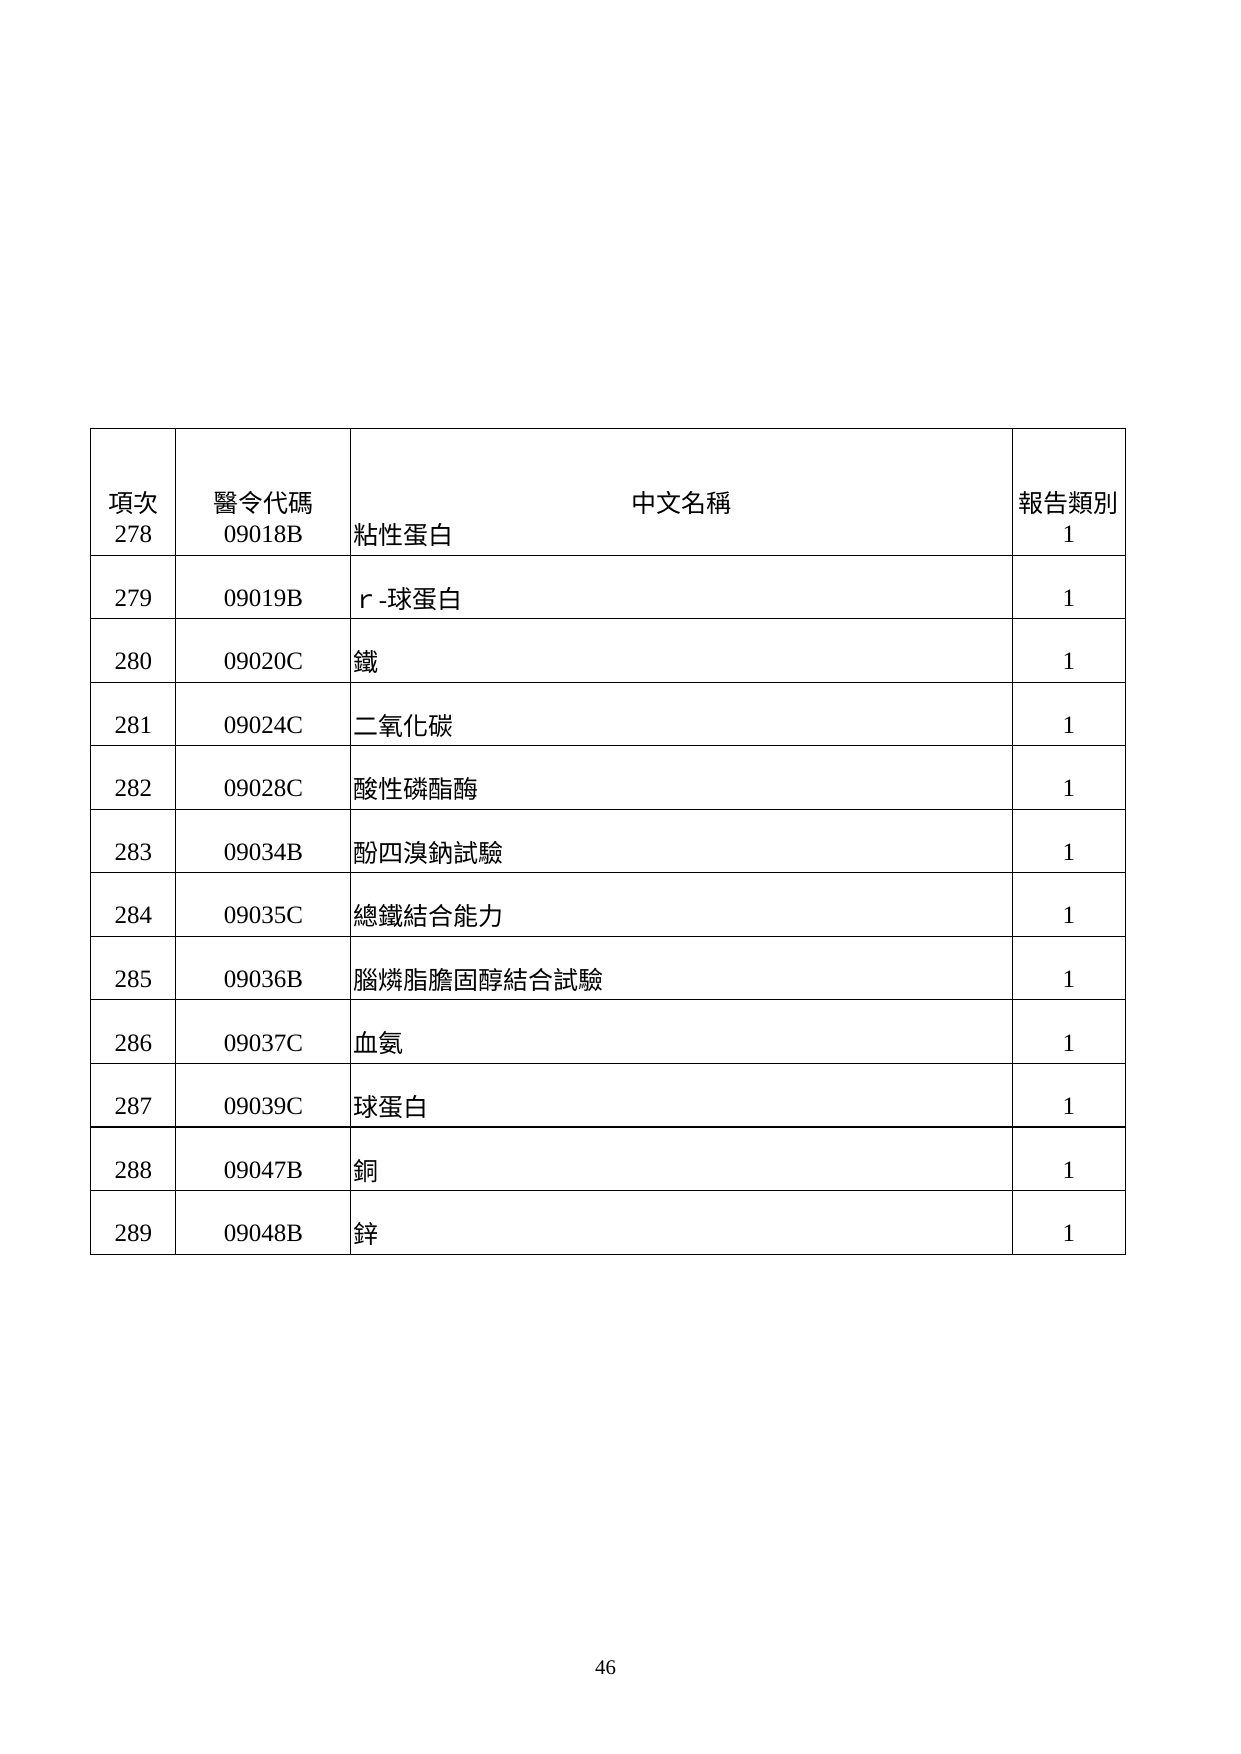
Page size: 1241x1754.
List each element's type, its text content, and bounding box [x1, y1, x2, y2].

table_cell 287 [91, 1064, 175, 1126]
table_cell 283 [91, 810, 175, 872]
table_cell 09020C [176, 619, 350, 682]
table_cell 09019B [176, 556, 350, 618]
table_header [1126, 428, 1240, 491]
table_cell 278 [91, 491, 175, 554]
table_cell 285 [91, 937, 175, 999]
table_cell 球蛋白 [351, 1064, 1012, 1126]
table_cell 二氧化碳 [351, 683, 1012, 745]
table_cell [1126, 872, 1240, 936]
table_cell 銅 [351, 1128, 1012, 1190]
table_cell 1 [1013, 491, 1125, 554]
table_cell 09039C [176, 1064, 350, 1126]
table_cell 腦燐脂膽固醇結合試驗 [351, 937, 1012, 999]
table_cell 1 [1013, 1000, 1125, 1063]
table_cell 酸性磷酯酶 [351, 746, 1012, 809]
table_cell 粘性蛋白 [351, 491, 1012, 554]
table_cell 1 [1013, 556, 1125, 618]
table_cell 1 [1013, 1064, 1125, 1126]
table_cell 286 [91, 1000, 175, 1063]
table_cell [1126, 1126, 1240, 1190]
table_cell 總鐵結合能力 [351, 873, 1012, 936]
table_cell 血氨 [351, 1000, 1012, 1063]
table_cell [1126, 745, 1240, 809]
table_header [91, 429, 175, 491]
table_cell [1126, 618, 1240, 682]
table_cell 280 [91, 619, 175, 682]
table_cell 289 [91, 1191, 175, 1253]
table_cell 282 [91, 746, 175, 809]
table_cell [1126, 555, 1240, 618]
table_cell 288 [91, 1128, 175, 1190]
table_cell 1 [1013, 683, 1125, 745]
table_header [176, 429, 350, 491]
table_cell 09024C [176, 683, 350, 745]
table_cell 279 [91, 556, 175, 618]
table_cell 09018B [176, 491, 350, 554]
table_cell 1 [1013, 1128, 1125, 1190]
table_cell [1126, 809, 1240, 872]
table_cell 284 [91, 873, 175, 936]
table_cell 酚四溴鈉試驗 [351, 810, 1012, 872]
table_cell [1126, 936, 1240, 999]
table_cell 09034B [176, 810, 350, 872]
table_cell [1126, 1190, 1240, 1253]
table_cell 1 [1013, 746, 1125, 809]
table_cell [1126, 491, 1240, 554]
table_cell 1 [1013, 937, 1125, 999]
table_cell [1126, 682, 1240, 745]
table_cell 1 [1013, 1191, 1125, 1253]
table_cell 09047B [176, 1128, 350, 1190]
table_cell 09028C [176, 746, 350, 809]
table_cell [1126, 1063, 1240, 1126]
table_cell 09035C [176, 873, 350, 936]
table_cell 1 [1013, 873, 1125, 936]
table_cell 鋅 [351, 1191, 1012, 1253]
table_cell [1126, 999, 1240, 1063]
table_cell 1 [1013, 619, 1125, 682]
table_cell 09048B [176, 1191, 350, 1253]
table_cell ｒ-球蛋白 [351, 556, 1012, 618]
table_cell 1 [1013, 810, 1125, 872]
table_header [1013, 429, 1125, 491]
table_cell 281 [91, 683, 175, 745]
table_cell 09037C [176, 1000, 350, 1063]
table_cell 09036B [176, 937, 350, 999]
table_header [351, 429, 1012, 491]
table_cell 鐵 [351, 619, 1012, 682]
